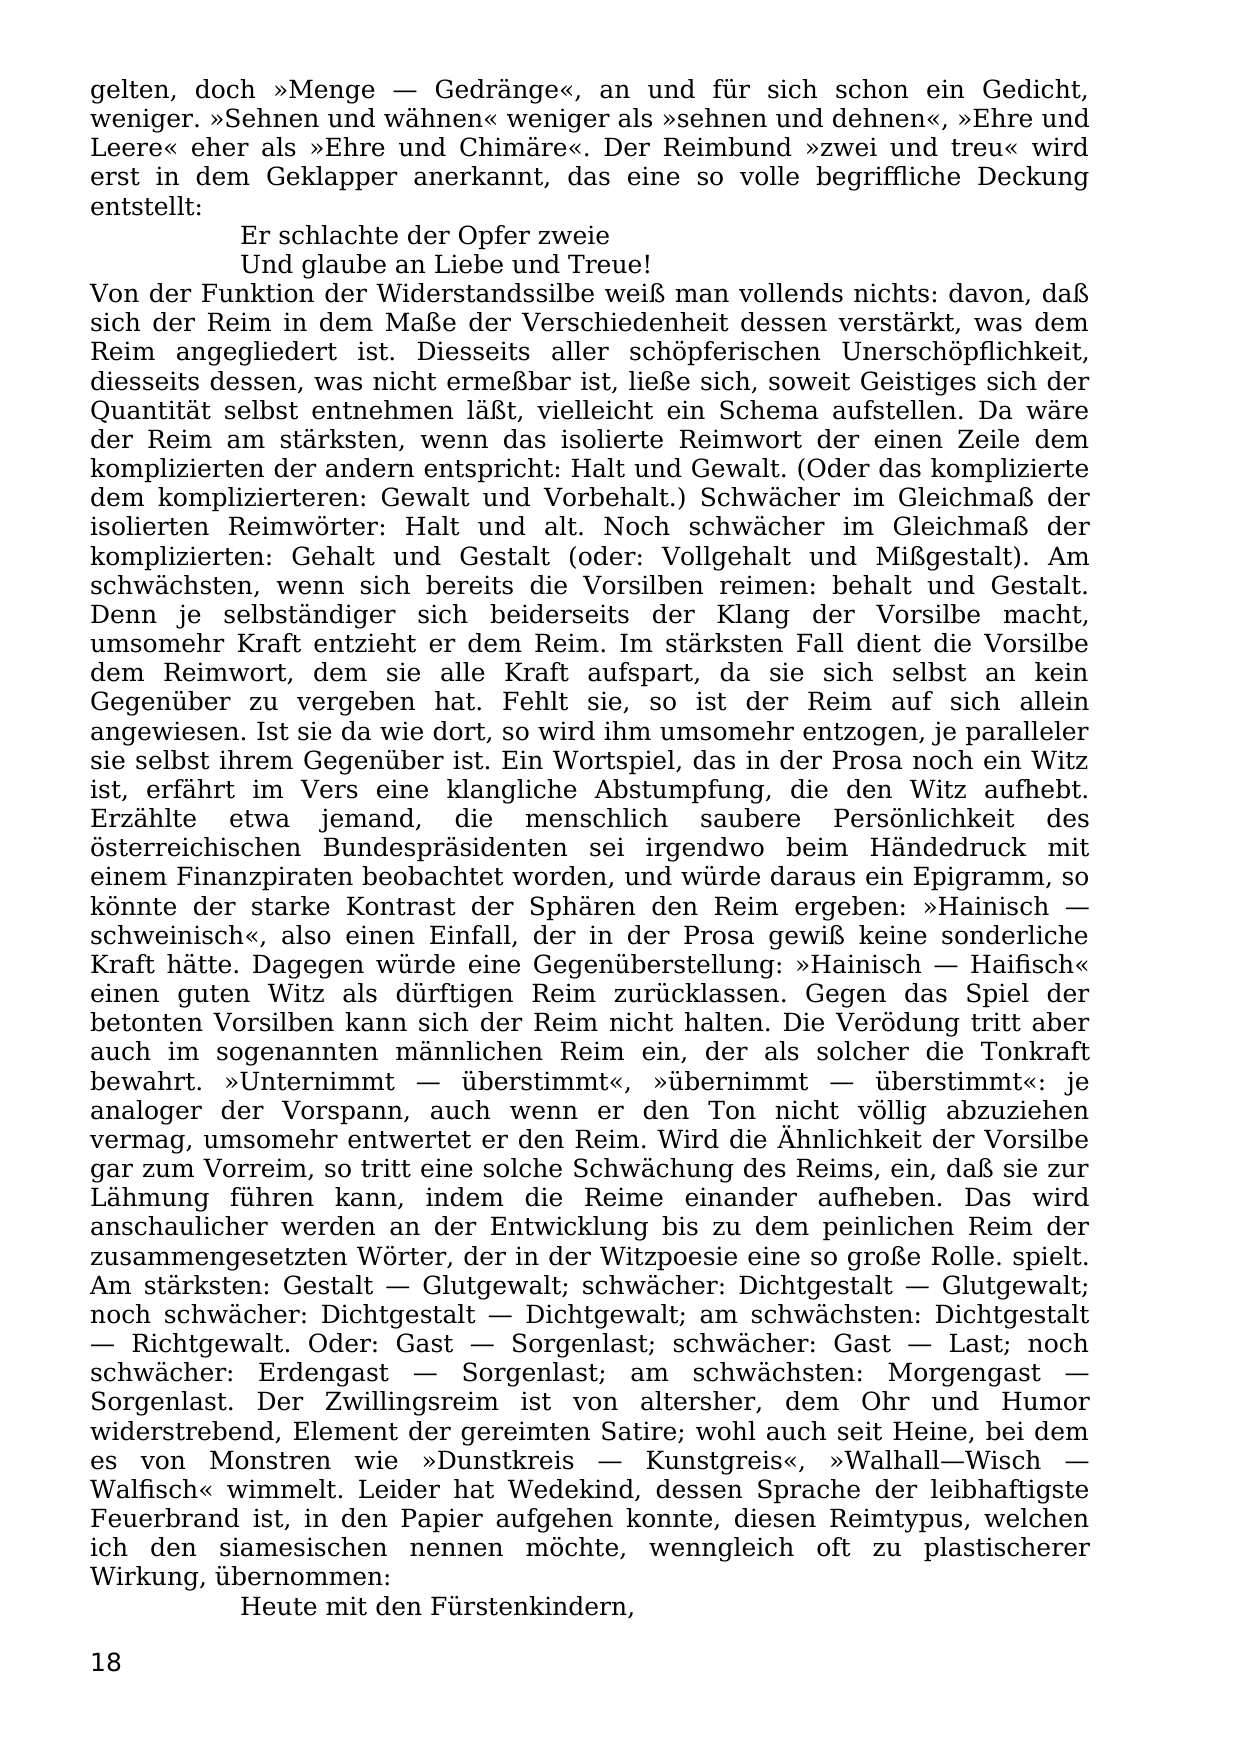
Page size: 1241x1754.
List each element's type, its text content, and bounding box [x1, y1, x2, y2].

text Und glaube an Liebe und Treue! [240, 250, 1091, 279]
text Heute mit den Fürstenkindern, [240, 1592, 1091, 1621]
text Von der Funktion der Widerstandssilbe weiß man vollends nichts: davon, daß sich der Reim in dem Maße der Verschiedenheit dessen verstärkt, was dem Reim angegliedert ist. Diesseits aller schöpferischen Unerschöpflichkeit, diesseits dessen, was nicht ermeßbar ist, ließe sich, soweit Geistiges sich der Quantität selbst entnehmen läßt, vielleicht ein Schema aufstellen. Da wäre der Reim am stärksten, wenn das isolierte Reimwort der einen Zeile dem komplizierten der andern entspricht: Halt und Gewalt. (Oder das komplizierte dem komplizierteren: Gewalt und Vorbehalt.) Schwächer im Gleichmaß der isolierten Reimwörter: Halt und alt. Noch schwächer im Gleichmaß der komplizierten: Gehalt und Gestalt (oder: Vollgehalt und Mißgestalt). Am schwächsten, wenn sich bereits die Vorsilben reimen: behalt und Gestalt. Denn je selbständiger sich beiderseits der Klang der Vorsilbe macht, umsomehr Kraft entzieht er dem Reim. Im stärksten Fall dient die Vorsilbe dem Reimwort, dem sie alle Kraft aufspart, da sie sich selbst an kein Gegenüber zu vergeben hat. Fehlt sie, so ist der Reim auf sich allein angewiesen. Ist sie da wie dort, so wird ihm umsomehr entzogen, je paralleler sie selbst ihrem Gegenüber ist. Ein Wortspiel, das in der Prosa noch ein Witz ist, erfährt im Vers eine klangliche Abstumpfung, die den Witz aufhebt. Erzählte etwa jemand, die menschlich saubere Persönlichkeit des österreichischen Bundespräsidenten sei irgendwo beim Händedruck mit einem Finanzpiraten beobachtet worden, und würde daraus ein Epigramm, so könnte der starke Kontrast der Sphären den Reim ergeben: »Hainisch — schweinisch«, also einen Einfall, der in der Prosa gewiß keine sonderliche Kraft hätte. Dagegen würde eine Gegenüberstellung: »Hainisch — Haifisch« einen guten Witz als dürftigen Reim zurücklassen. Gegen das Spiel der betonten Vorsilben kann sich der Reim nicht halten. Die Verödung tritt aber auch im sogenannten männlichen Reim ein, der als solcher die Tonkraft bewahrt. »Unternimmt — überstimmt«, »übernimmt — überstimmt«: je analoger der Vorspann, auch wenn er den Ton nicht völlig abzuziehen vermag, umsomehr entwertet er den Reim. Wird die Ähnlichkeit der Vorsilbe gar zum Vorreim, so tritt eine solche Schwächung des Reims, ein, daß sie zur Lähmung führen kann, indem die Reime einander aufheben. Das wird anschaulicher werden an der Entwicklung bis zu dem peinlichen Reim der zusammengesetzten Wörter, der in der Witzpoesie eine so große Rolle. spielt. Am stärksten: Gestalt — Glutgewalt; schwächer: Dichtgestalt — Glutgewalt; noch schwächer: Dichtgestalt — Dichtgewalt; am schwächsten: Dichtgestalt — Richtgewalt. Oder: Gast — Sorgenlast; schwächer: Gast — Last; noch schwächer: Erdengast — Sorgenlast; am schwächsten: Morgengast — Sorgenlast. Der Zwillingsreim ist von altersher, dem Ohr und Humor widerstrebend, Element der gereimten Satire; wohl auch seit Heine, bei dem es von Monstren wie »Dunstkreis — Kunstgreis«, »Walhall—Wisch — Walfisch« wimmelt. Leider hat Wedekind, dessen Sprache der leibhaftigste Feuerbrand ist, in den Papier aufgehen konnte, diesen Reimtypus, welchen ich den siamesischen nennen möchte, wenngleich oft zu plastischerer Wirkung, übernommen: [90, 279, 1091, 1592]
text gelten, doch »Menge — Gedränge«, an und für sich schon ein Gedicht, weniger. »Sehnen und wähnen« weniger als »sehnen und dehnen«, »Ehre und Leere« eher als »Ehre und Chimäre«. Der Reimbund »zwei und treu« wird erst in dem Geklapper anerkannt, das eine so volle begriffliche Deckung entstellt: [90, 75, 1091, 221]
text Er schlachte der Opfer zweie [240, 221, 1091, 250]
